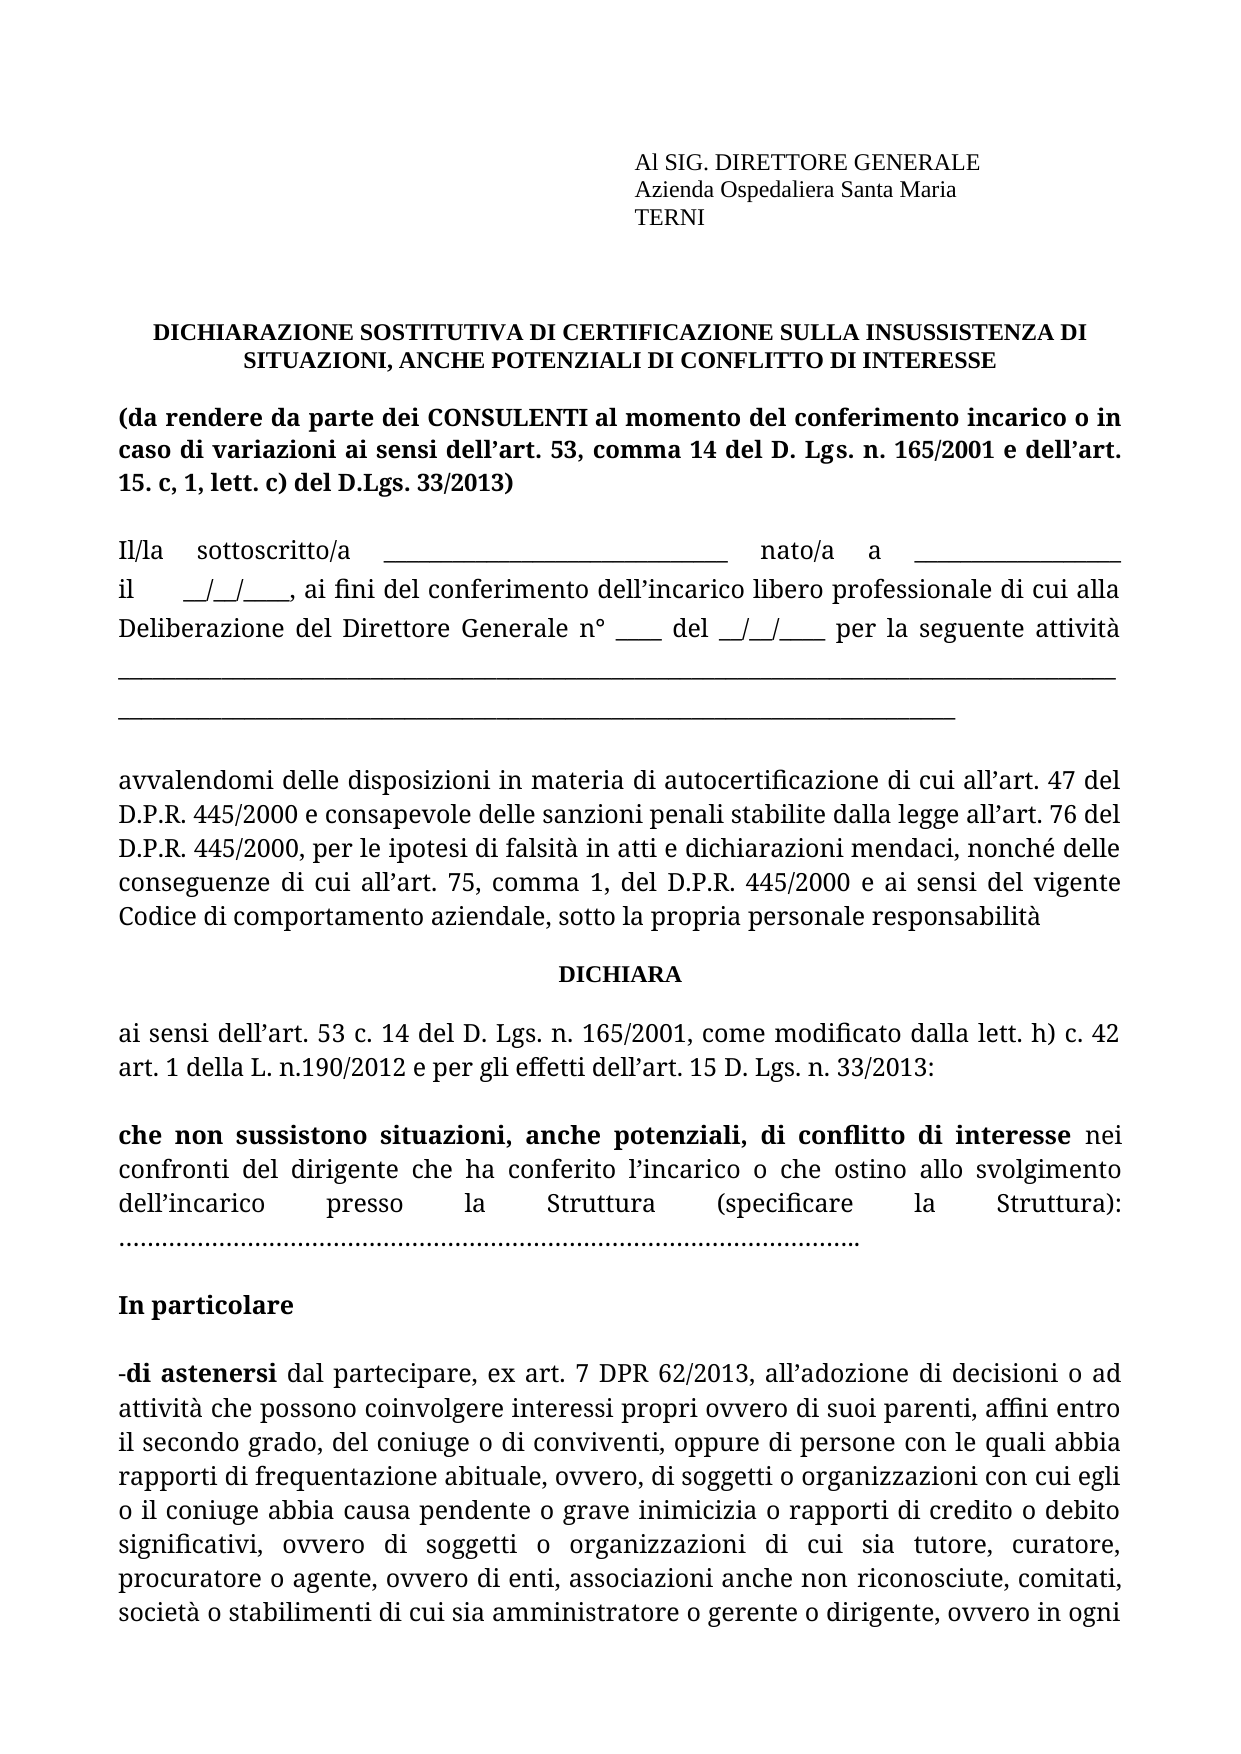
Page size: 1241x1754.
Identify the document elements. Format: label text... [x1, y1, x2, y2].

text Il/la sottoscritto/a ______________________________ nato/a a __________________ il __/__/____, ai fini del conferimento dell’incarico libero professionale di cui alla Deliberazione del Direttore Generale n° ____ del __/__/____ per la seguente attività ________________________________________________________________________________________________________________________________________________________________ [118, 532, 1122, 723]
text DICHIARA [118, 960, 1122, 988]
text Azienda Ospedaliera Santa Maria [118, 175, 1122, 203]
text avvalendomi delle disposizioni in materia di autocertificazione di cui all’art. 47 del D.P.R. 445/2000 e consapevole delle sanzioni penali stabilite dalla legge all’art. 76 del D.P.R. 445/2000, per le ipotesi di falsità in atti e dichiarazioni mendaci, nonché delle conseguenze di cui all’art. 75, comma 1, del D.P.R. 445/2000 e ai sensi del vigente Codice di comportamento aziendale, sotto la propria personale responsabilità [118, 762, 1122, 933]
text TERNI [561, 203, 1122, 230]
text ai sensi dell’art. 53 c. 14 del D. Lgs. n. 165/2001, come modificato dalla lett. h) c. 42 art. 1 della L. n.190/2012 e per gli effetti dell’art. 15 D. Lgs. n. 33/2013: [118, 1016, 1122, 1084]
text -di astenersi dal partecipare, ex art. 7 DPR 62/2013, all’adozione di decisioni o ad attività che possono coinvolgere interessi propri ovvero di suoi parenti, affini entro il secondo grado, del coniuge o di conviventi, oppure di persone con le quali abbia rapporti di frequentazione abituale, ovvero, di soggetti o organizzazioni con cui egli o il coniuge abbia causa pendente o grave inimicizia o rapporti di credito o debito significativi, ovvero di soggetti o organizzazioni di cui sia tutore, curatore, procuratore o agente, ovvero di enti, associazioni anche non riconosciute, comitati, società o stabilimenti di cui sia amministratore o gerente o dirigente, ovvero in ogni [118, 1356, 1122, 1629]
text In particolare [118, 1288, 1122, 1322]
text che non sussistono situazioni, anche potenziali, di conflitto di interesse nei confronti del dirigente che ha conferito l’incarico o che ostino allo svolgimento dell’incarico presso la Struttura (specificare la Struttura): ………………………………………………………………………………………….. [118, 1118, 1122, 1254]
text (da rendere da parte dei CONSULENTI al momento del conferimento incarico o in caso di variazioni ai sensi dell’art. 53, comma 14 del D. Lgs. n. 165/2001 e dell’art. 15. c, 1, lett. c) del D.Lgs. 33/2013) [118, 401, 1122, 498]
text Al SIG. DIRETTORE GENERALE [118, 148, 1122, 175]
text DICHIARAZIONE SOSTITUTIVA DI CERTIFICAZIONE SULLA INSUSSISTENZA DI SITUAZIONI, ANCHE POTENZIALI DI CONFLITTO DI INTERESSE [118, 318, 1122, 373]
